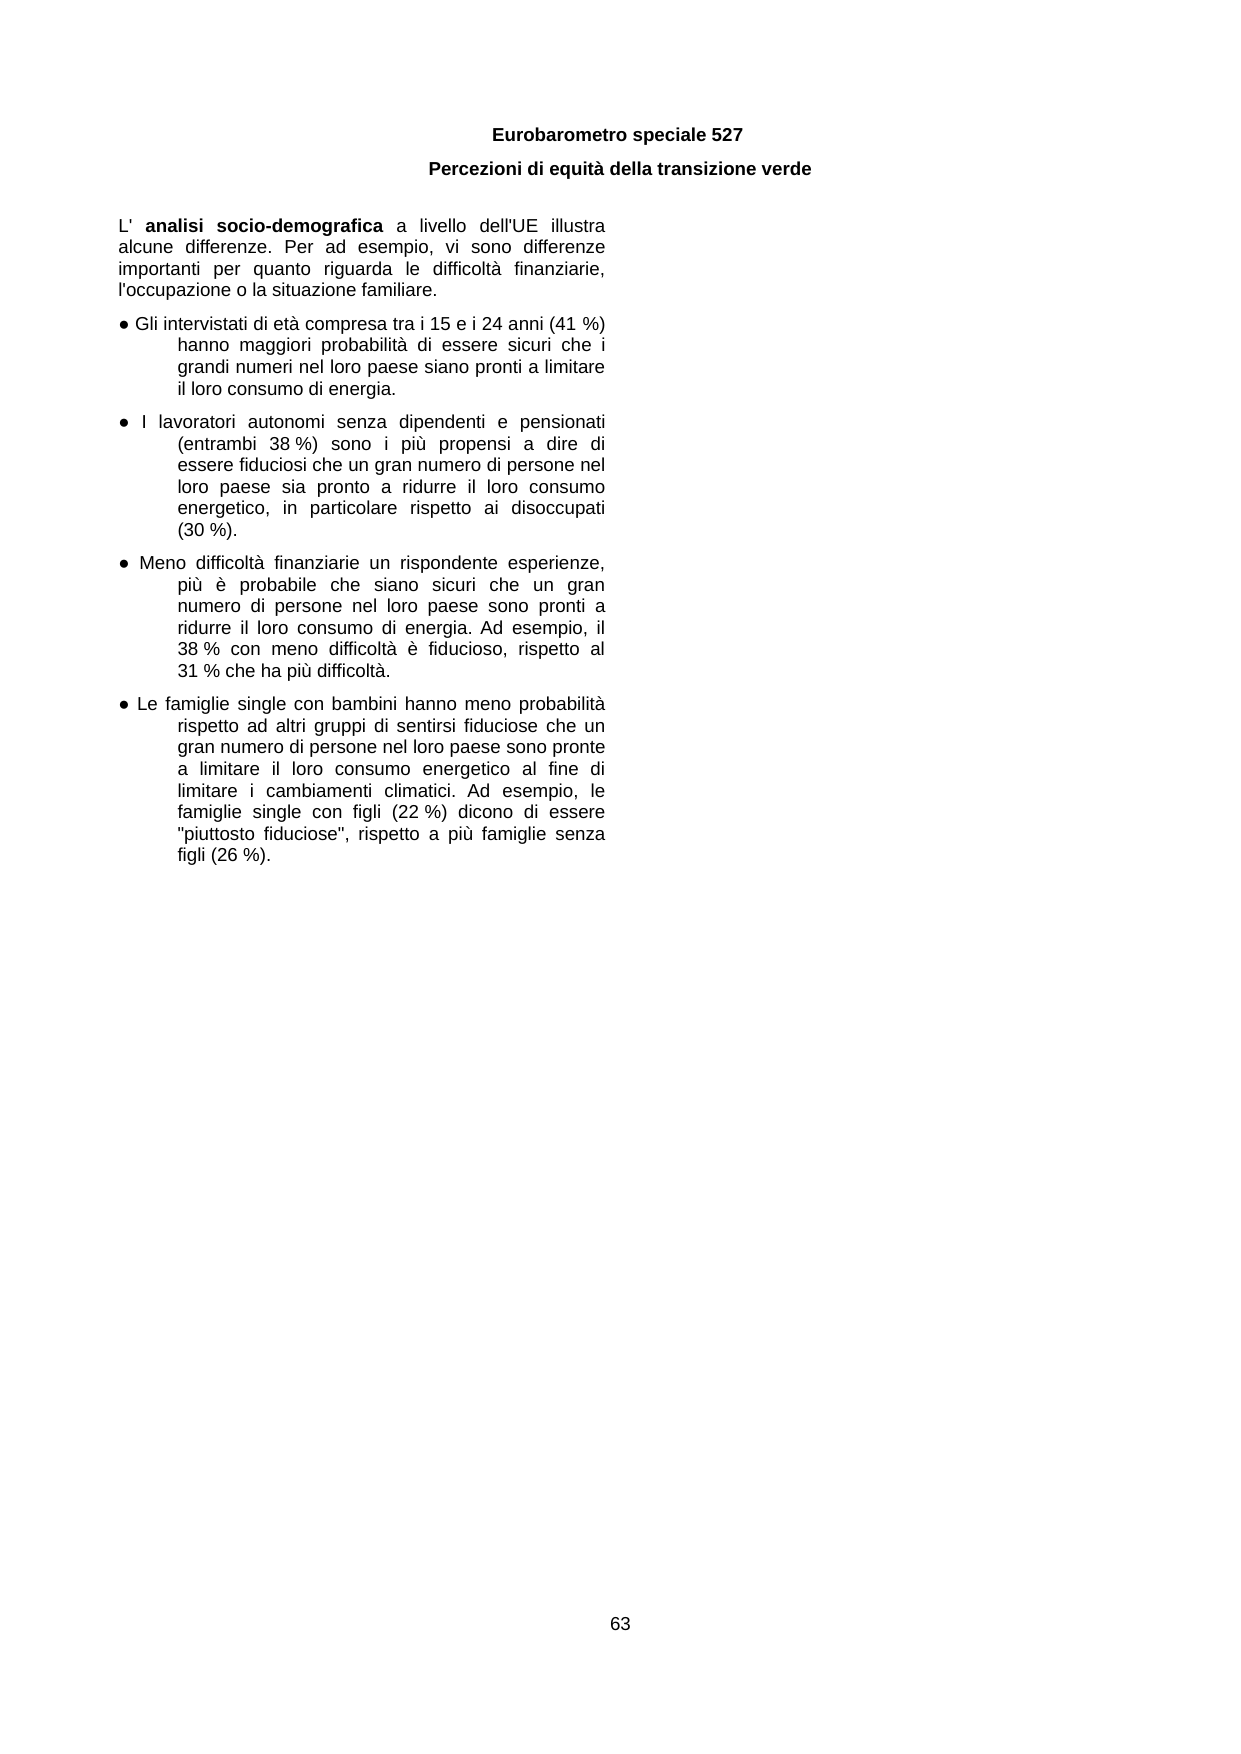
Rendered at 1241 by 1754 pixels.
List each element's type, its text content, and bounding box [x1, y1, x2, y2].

text ● Le famiglie single con bambini hanno meno probabilità rispetto ad altri gruppi di sentirsi fiduciose che un gran numero di persone nel loro paese sono pronte a limitare il loro consumo energetico al fine di limitare i cambiamenti climatici. Ad esempio, le famiglie single con figli (22 %) dicono di essere "piuttosto fiduciose", rispetto a più famiglie senza figli (26 %). [118, 693, 605, 866]
text L' analisi socio-demografica a livello dell'UE illustra alcune differenze. Per ad esempio, vi sono differenze importanti per quanto riguarda le difficoltà finanziarie, l'occupazione o la situazione familiare. [118, 214, 605, 301]
text ● Gli intervistati di età compresa tra i 15 e i 24 anni (41 %) hanno maggiori probabilità di essere sicuri che i grandi numeri nel loro paese siano pronti a limitare il loro consumo di energia. [118, 313, 605, 399]
text ● Meno difficoltà finanziarie un rispondente esperienze, più è probabile che siano sicuri che un gran numero di persone nel loro paese sono pronti a ridurre il loro consumo di energia. Ad esempio, il 38 % con meno difficoltà è fiducioso, rispetto al 31 % che ha più difficoltà. [118, 552, 605, 681]
text ● I lavoratori autonomi senza dipendenti e pensionati (entrambi 38 %) sono i più propensi a dire di essere fiduciosi che un gran numero di persone nel loro paese sia pronto a ridurre il loro consumo energetico, in particolare rispetto ai disoccupati (30 %). [118, 411, 605, 540]
